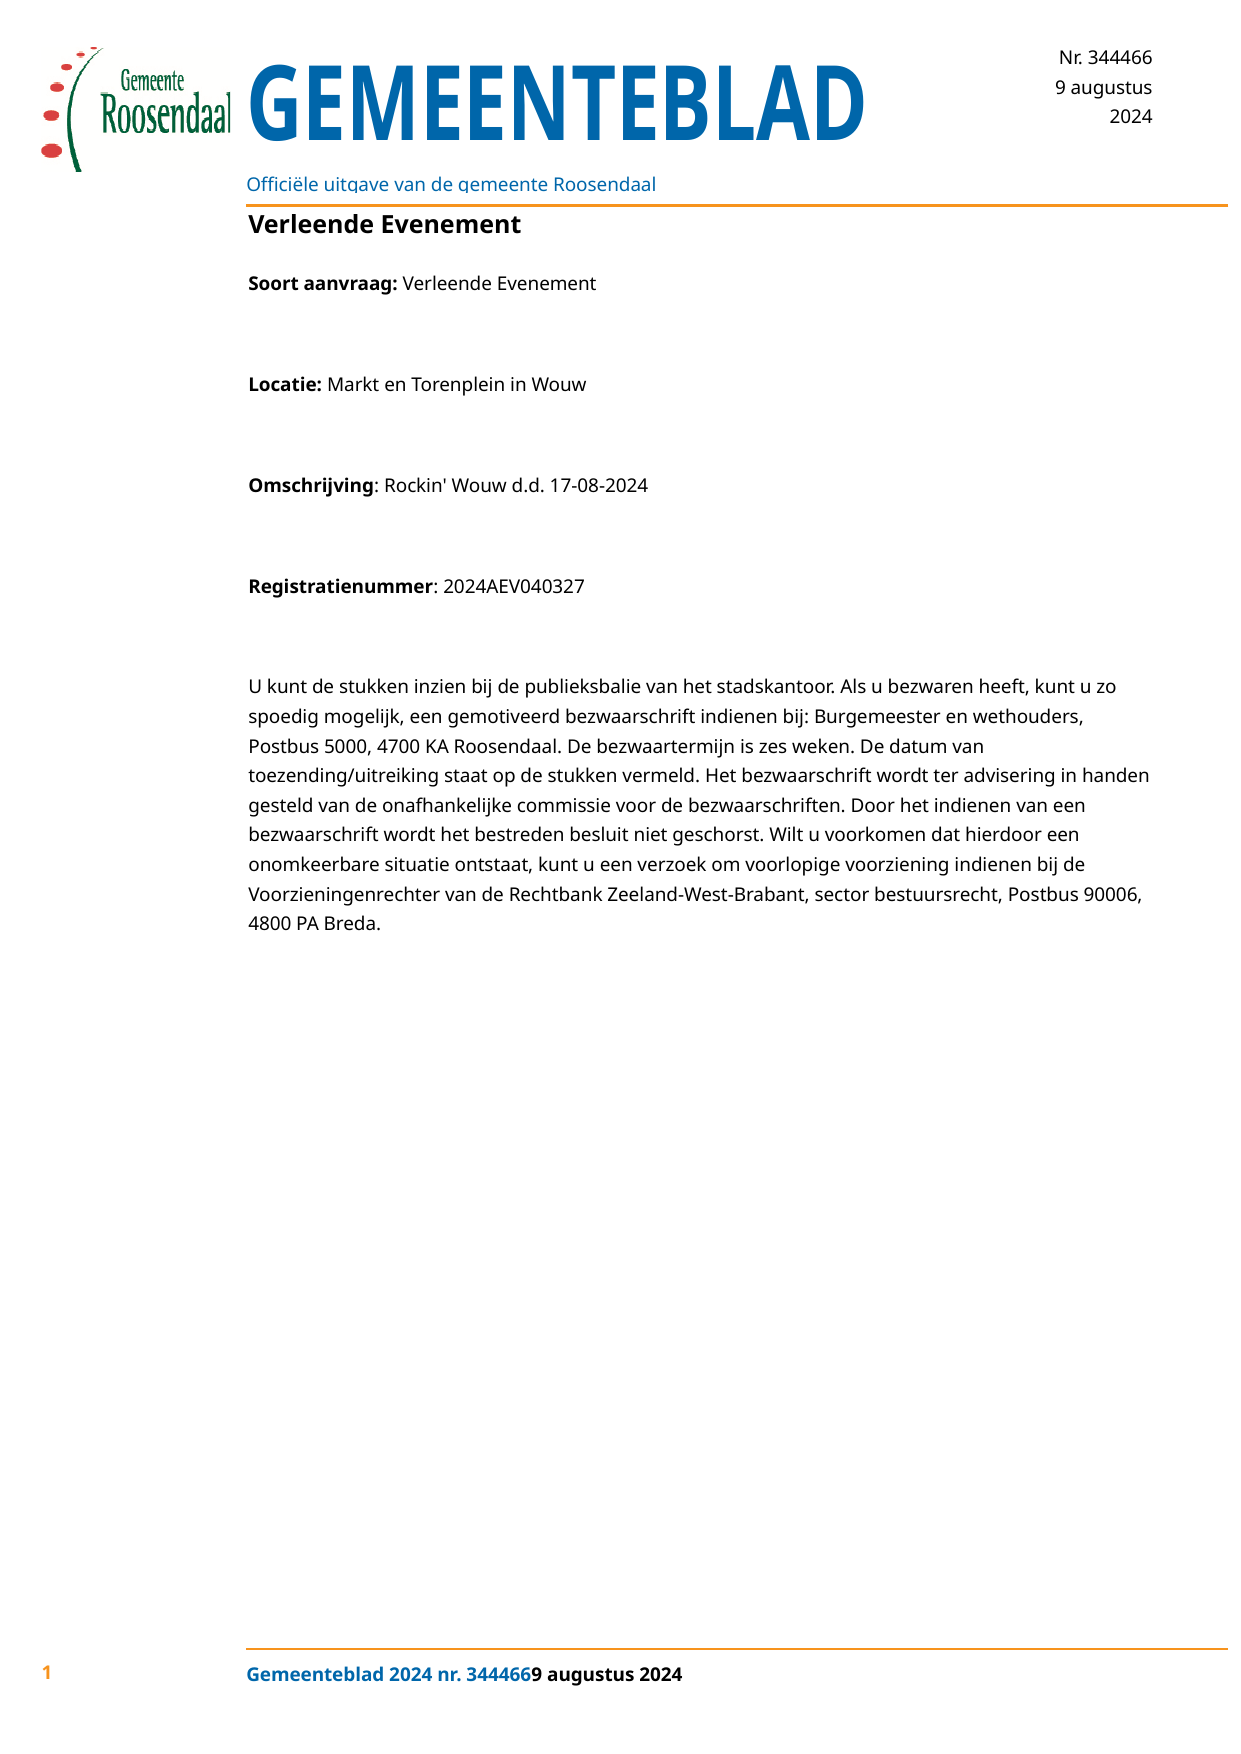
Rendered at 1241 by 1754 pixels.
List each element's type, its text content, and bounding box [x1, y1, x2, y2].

text Registratienummer: 2024AEV040327 [248, 573, 1152, 598]
text Verleende Evenement [248, 207, 1152, 241]
text Soort aanvraag: Verleende Evenement [248, 270, 1152, 296]
text Omschrijving: Rockin' Wouw d.d. 17-08-2024 [248, 472, 1152, 498]
text U kunt de stukken inzien bij de publieksbalie van het stadskantoor. Als u bezwaren heeft, kunt u zo spoedig mogelijk, een gemotiveerd bezwaarschrift indienen bij: Burgemeester en wethouders, Postbus 5000, 4700 KA Roosendaal. De bezwaartermijn is zes weken. De datum van toezending/uitreiking staat op de stukken vermeld. Het bezwaarschrift wordt ter advisering in handen gesteld van de onafhankelijke commissie voor de bezwaarschriften. Door het indienen van een bezwaarschrift wordt het bestreden besluit niet geschorst. Wilt u voorkomen dat hierdoor een onomkeerbare situatie ontstaat, kunt u een verzoek om voorlopige voorziening indienen bij de Voorzieningenrechter van de Rechtbank Zeeland-West-Brabant, sector bestuursrecht, Postbus 90006, 4800 PA Breda. [248, 674, 1152, 936]
picture [41, 47, 231, 172]
text Locatie: Markt en Torenplein in Wouw [248, 371, 1152, 397]
